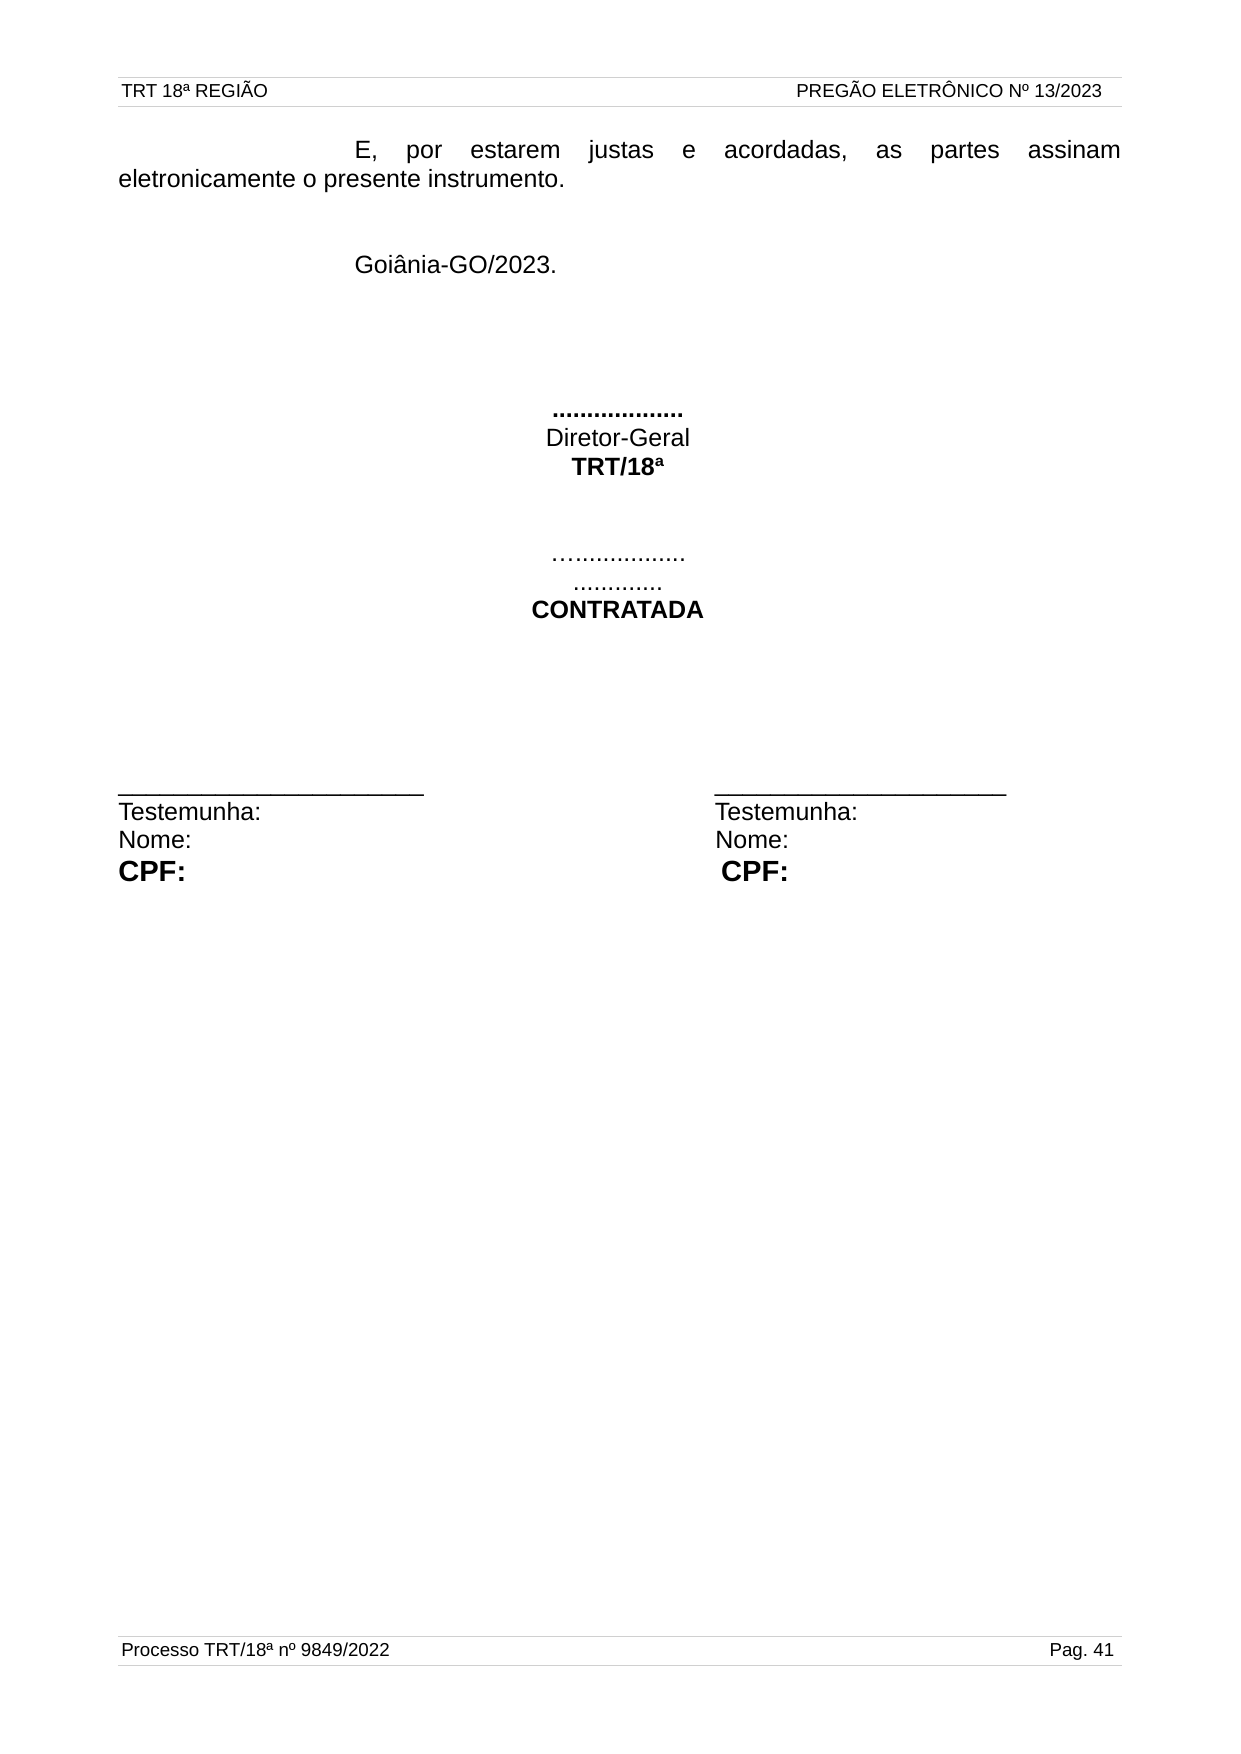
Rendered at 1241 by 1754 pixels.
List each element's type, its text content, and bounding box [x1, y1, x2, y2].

text Testemunha: Testemunha: [118, 797, 1122, 826]
text ................... [118, 394, 1117, 423]
text TRT/18ª [118, 452, 1117, 481]
text CPF: CPF: [118, 854, 1122, 888]
text Diretor-Geral [118, 423, 1117, 452]
text ............. [118, 567, 1117, 596]
text ______________________ _____________________ [118, 768, 1122, 797]
text Nome: Nome: [118, 826, 1122, 854]
text Goiânia-GO/2023. [118, 251, 1122, 279]
text …................ [118, 538, 1117, 567]
text E, por estarem justas e acordadas, as partes assinam eletronicamente o presente instrumento. [118, 136, 1122, 193]
text CONTRATADA [118, 596, 1117, 624]
